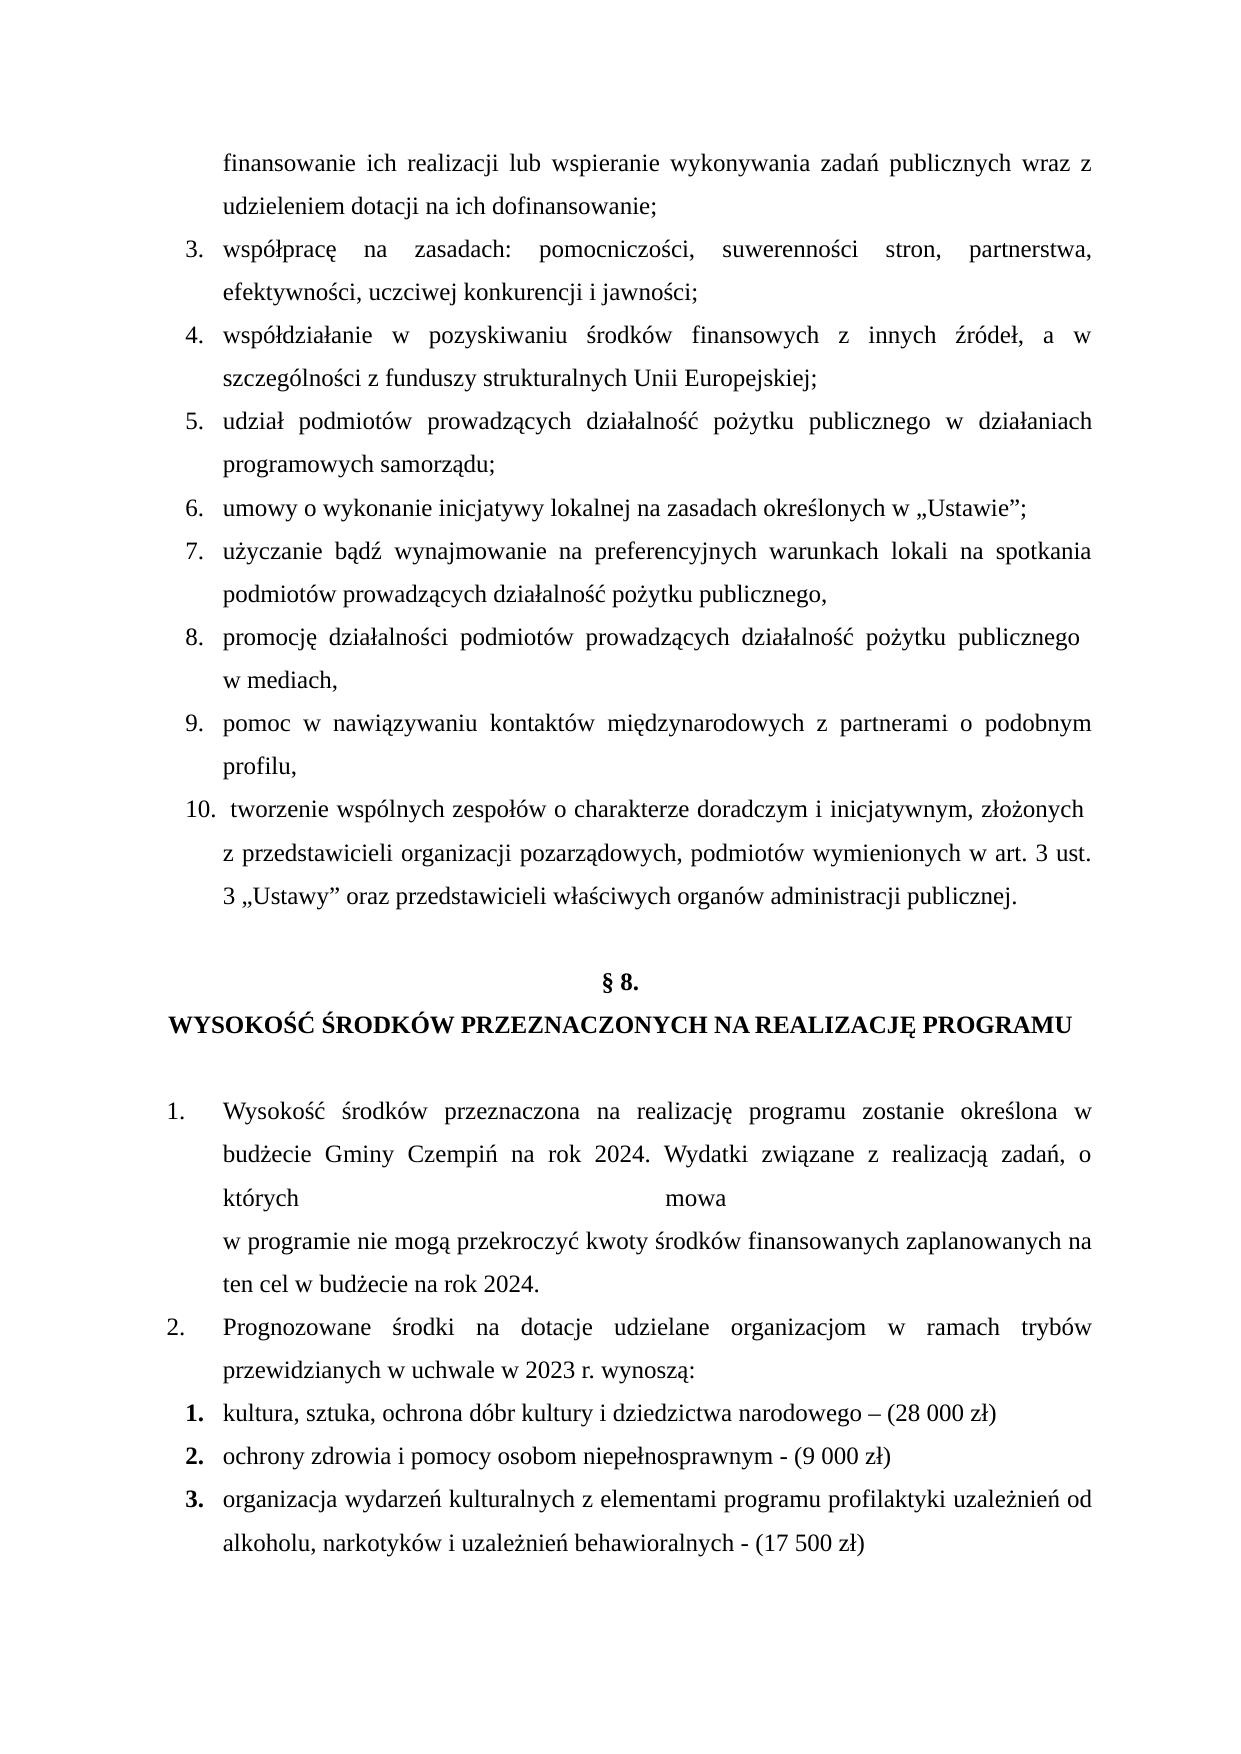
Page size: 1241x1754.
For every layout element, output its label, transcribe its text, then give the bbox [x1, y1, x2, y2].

list umowy o wykonanie inicjatywy lokalnej na zasadach określonych w „Ustawie”; [185, 493, 1093, 521]
text WYSOKOŚĆ ŚRODKÓW PRZEZNACZONYCH NA REALIZACJĘ PROGRAMU [148, 1010, 1093, 1039]
list Wysokość środków przeznaczona na realizację programu zostanie określona w budżecie Gminy Czempiń na rok 2024. Wydatki związane z realizacją zadań, o których mowa w programie nie mogą przekroczyć kwoty środków finansowanych zaplanowanych na ten cel w budżecie na rok 2024. [185, 1096, 1093, 1298]
list ochrony zdrowia i pomocy osobom niepełnosprawnym - (9 000 zł) [185, 1441, 1093, 1470]
list udział podmiotów prowadzących działalność pożytku publicznego w działaniach programowych samorządu; [185, 406, 1093, 478]
list współpracę na zasadach: pomocniczości, suwerenności stron, partnerstwa, efektywności, uczciwej konkurencji i jawności; [185, 234, 1093, 306]
list Prognozowane środki na dotacje udzielane organizacjom w ramach trybów przewidzianych w uchwale w 2023 r. wynoszą: [185, 1312, 1093, 1384]
list finansowanie ich realizacji lub wspieranie wykonywania zadań publicznych wraz z udzieleniem dotacji na ich dofinansowanie; [185, 148, 1093, 219]
list użyczanie bądź wynajmowanie na preferencyjnych warunkach lokali na spotkania podmiotów prowadzących działalność pożytku publicznego, [185, 536, 1093, 608]
list pomoc w nawiązywaniu kontaktów międzynarodowych z partnerami o podobnym profilu, [185, 708, 1093, 780]
list organizacja wydarzeń kulturalnych z elementami programu profilaktyki uzależnień od alkoholu, narkotyków i uzależnień behawioralnych - (17 500 zł) [185, 1484, 1093, 1556]
list tworzenie wspólnych zespołów o charakterze doradczym i inicjatywnym, złożonych z przedstawicieli organizacji pozarządowych, podmiotów wymienionych w art. 3 ust. 3 „Ustawy” oraz przedstawicieli właściwych organów administracji publicznej. [185, 794, 1093, 909]
text § 8. [148, 967, 1093, 996]
list współdziałanie w pozyskiwaniu środków finansowych z innych źródeł, a w szczególności z funduszy strukturalnych Unii Europejskiej; [185, 320, 1093, 392]
list kultura, sztuka, ochrona dóbr kultury i dziedzictwa narodowego – (28 000 zł) [185, 1398, 1093, 1427]
list promocję działalności podmiotów prowadzących działalność pożytku publicznego w mediach, [185, 622, 1093, 694]
